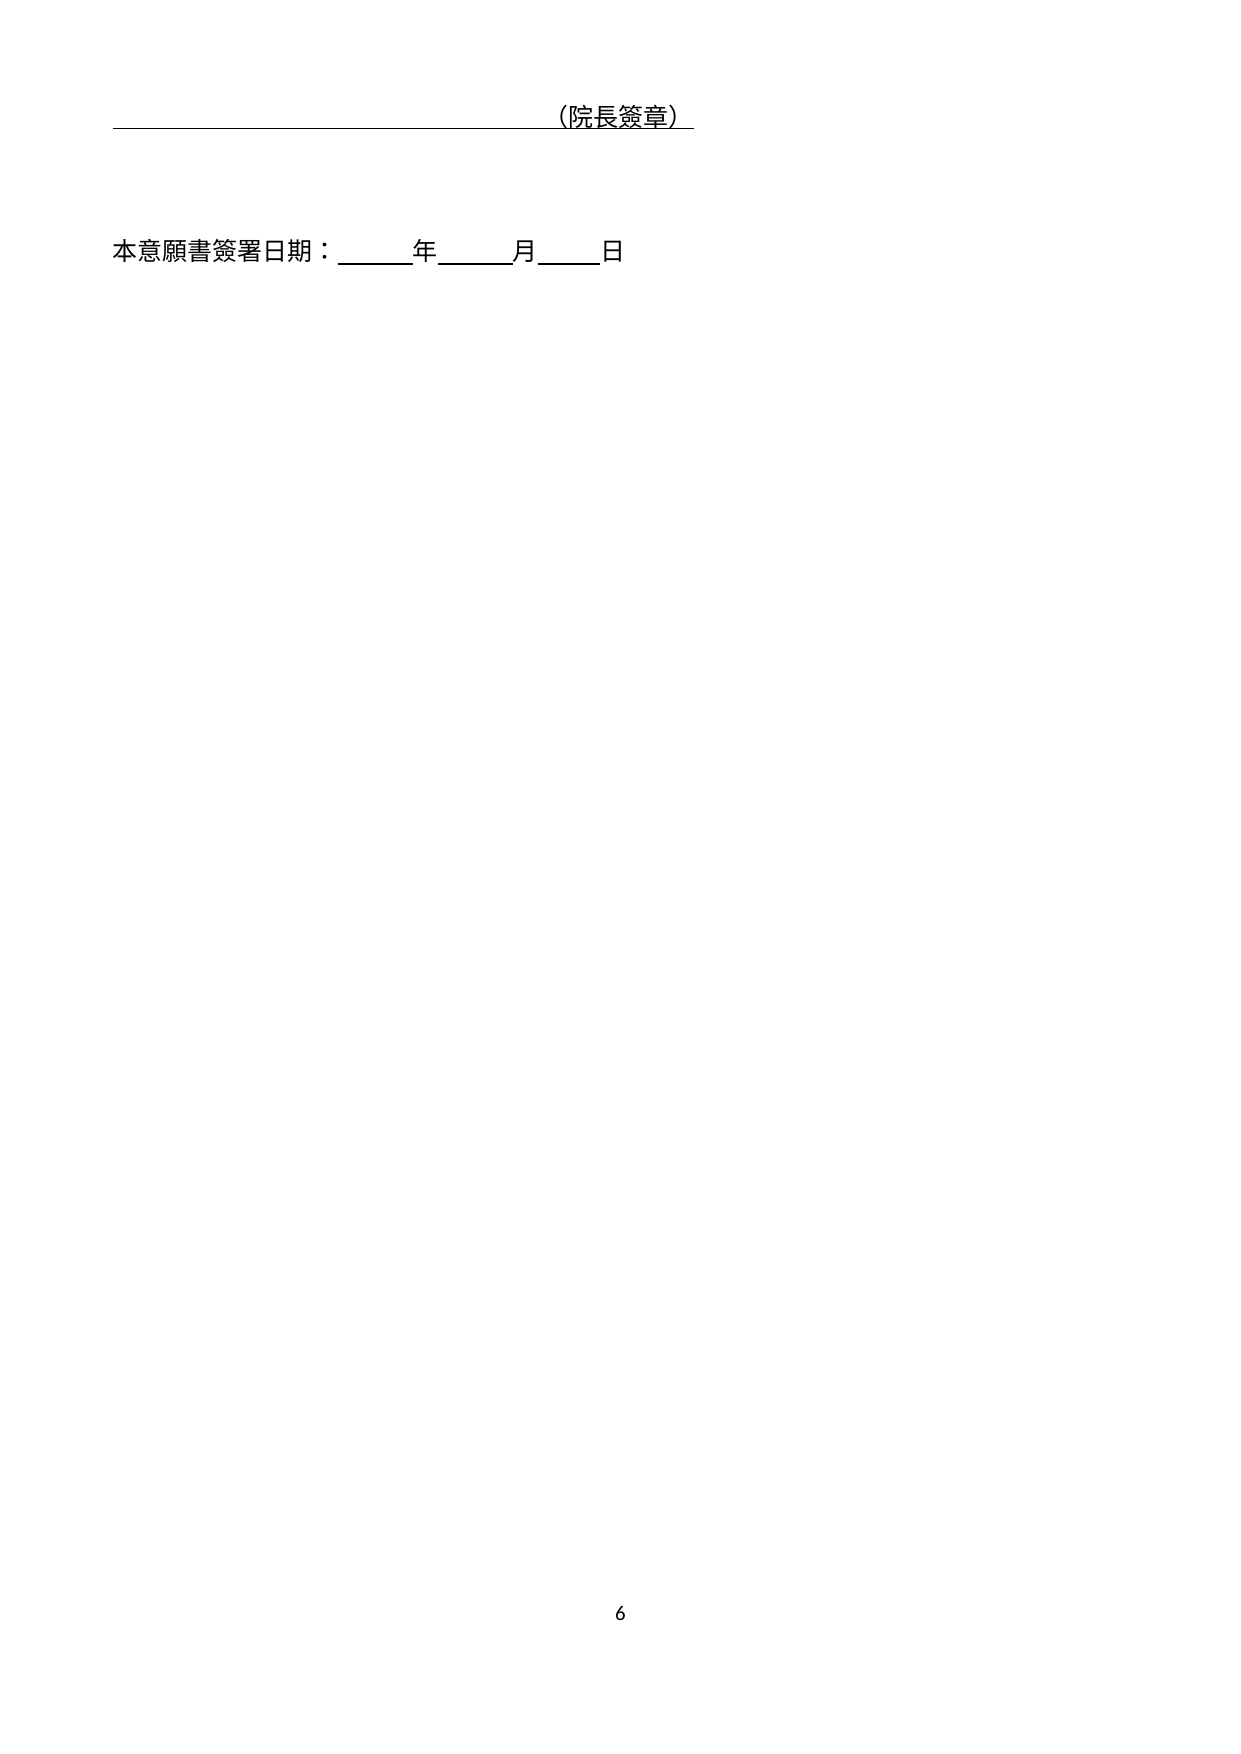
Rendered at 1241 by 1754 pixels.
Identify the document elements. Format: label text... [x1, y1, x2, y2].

text （院長簽章） [112, 73, 1128, 136]
text 本意願書簽署日期： 年 月 日 [112, 208, 1128, 271]
